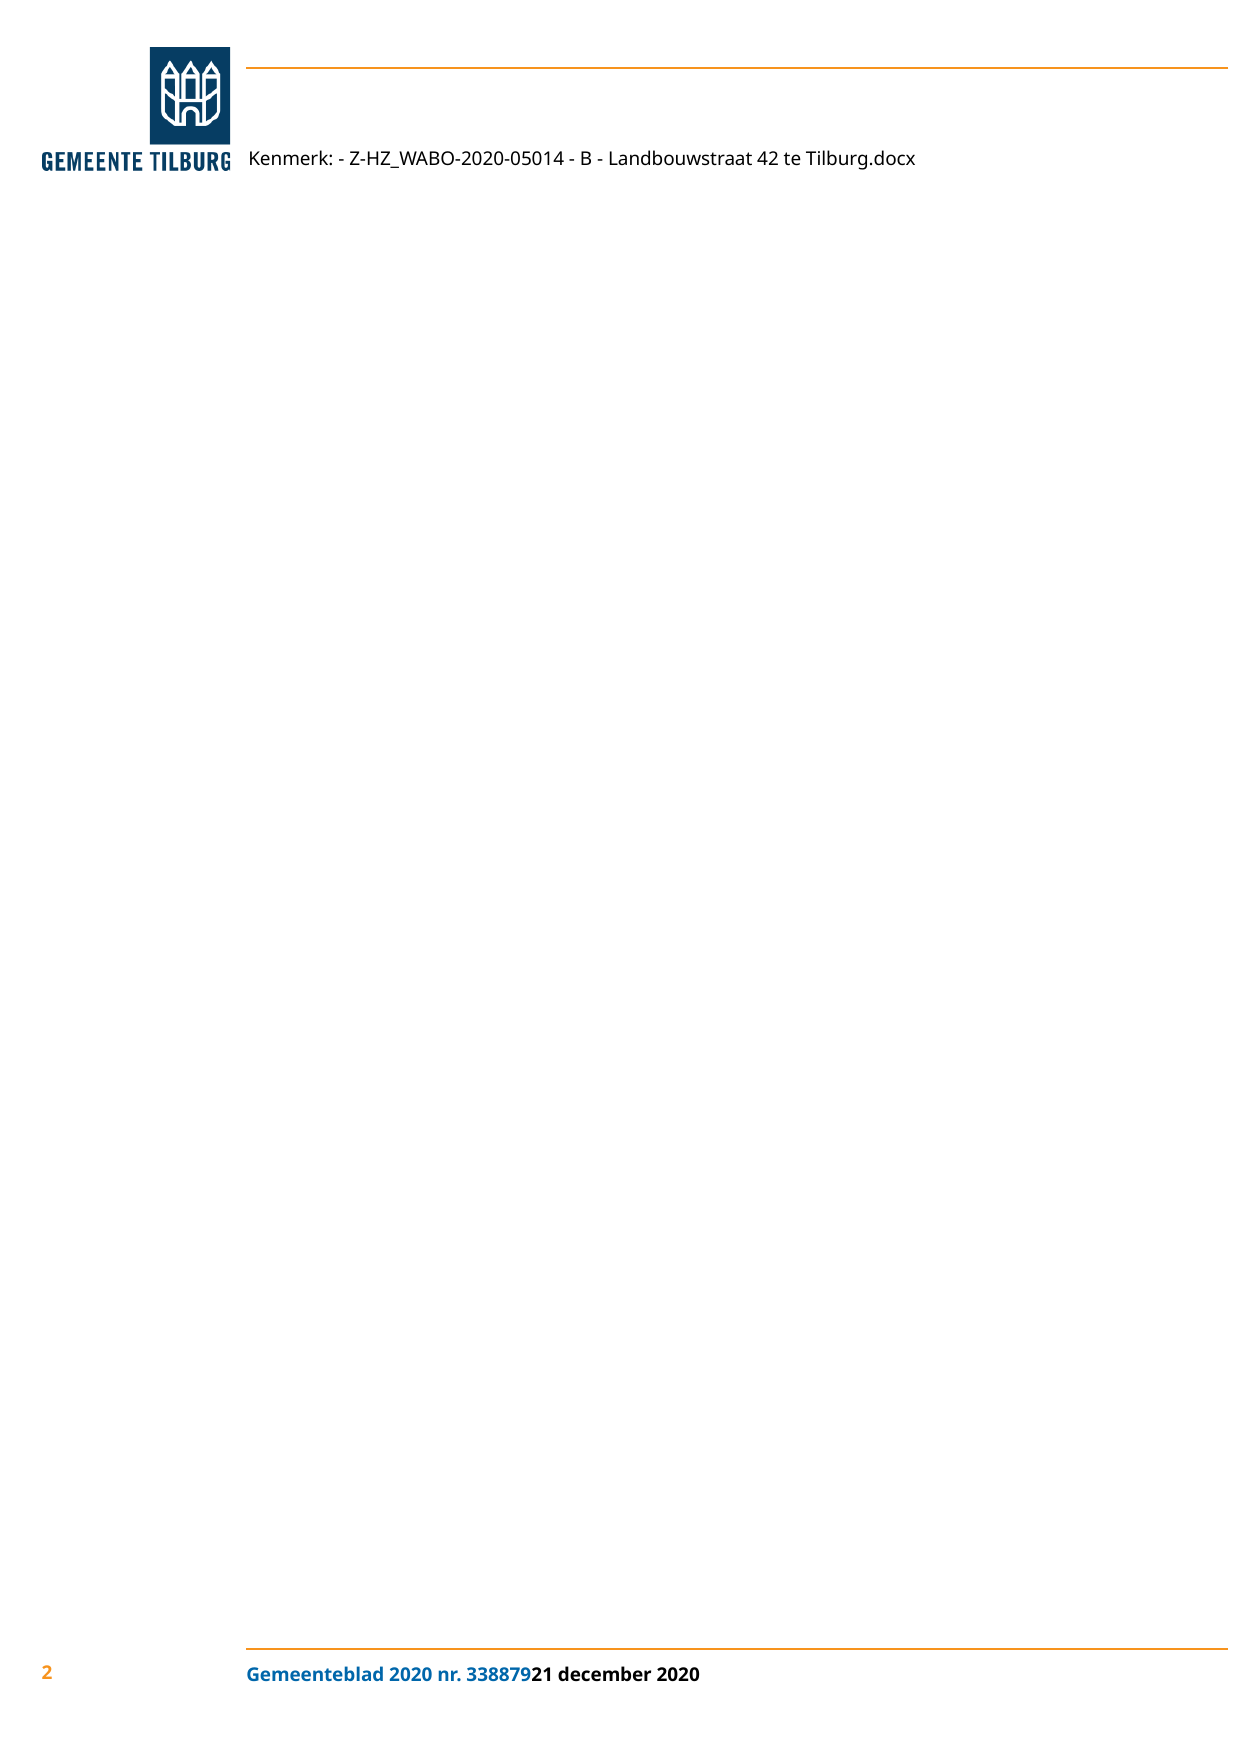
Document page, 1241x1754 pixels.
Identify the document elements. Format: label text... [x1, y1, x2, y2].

text Kenmerk: - Z-HZ_WABO-2020-05014 - B - Landbouwstraat 42 te Tilburg.docx [248, 145, 1152, 171]
picture [41, 47, 231, 172]
